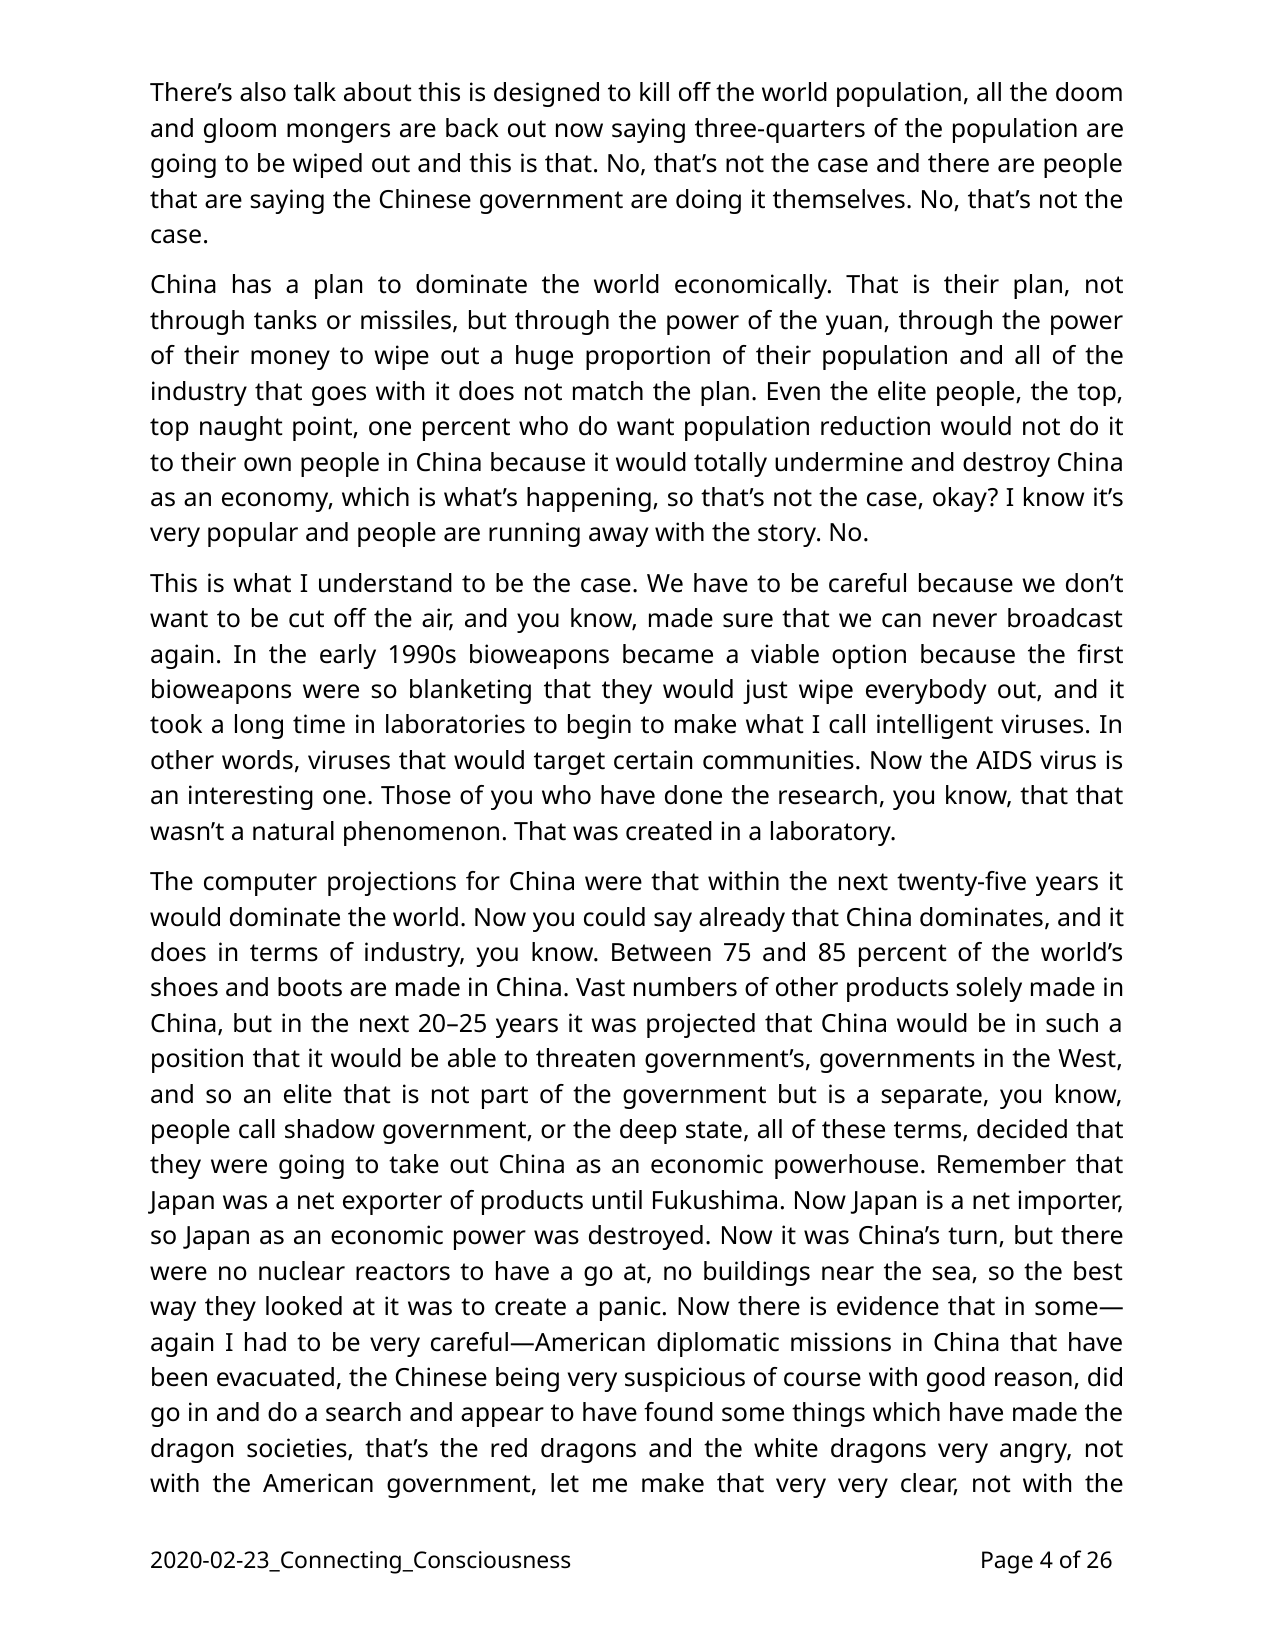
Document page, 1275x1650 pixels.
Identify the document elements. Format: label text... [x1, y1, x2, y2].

text There’s also talk about this is designed to kill off the world population, all the doom and gloom mongers are back out now saying three-quarters of the population are going to be wiped out and this is that. No, that’s not the case and there are people that are saying the Chinese government are doing it themselves. No, that’s not the case. [150, 75, 1125, 251]
text China has a plan to dominate the world economically. That is their plan, not through tanks or missiles, but through the power of the yuan, through the power of their money to wipe out a huge proportion of their population and all of the industry that goes with it does not match the plan. Even the elite people, the top, top naught point, one percent who do want population reduction would not do it to their own people in China because it would totally undermine and destroy China as an economy, which is what’s happening, so that’s not the case, okay? I know it’s very popular and people are running away with the story. No. [150, 267, 1125, 549]
text The computer projections for China were that within the next twenty-five years it would dominate the world. Now you could say already that China dominates, and it does in terms of industry, you know. Between 75 and 85 percent of the world’s shoes and boots are made in China. Vast numbers of other products solely made in China, but in the next 20–25 years it was projected that China would be in such a position that it would be able to threaten government’s, governments in the West, and so an elite that is not part of the government but is a separate, you know, people call shadow government, or the deep state, all of these terms, decided that they were going to take out China as an economic powerhouse. Remember that Japan was a net exporter of products until Fukushima. Now Japan is a net importer, so Japan as an economic power was destroyed. Now it was China’s turn, but there were no nuclear reactors to have a go at, no buildings near the sea, so the best way they looked at it was to create a panic. Now there is evidence that in some—again I had to be very careful—American diplomatic missions in China that have been evacuated, the Chinese being very suspicious of course with good reason, did go in and do a search and appear to have found some things which have made the dragon societies, that’s the red dragons and the white dragons very angry, not with the American government, let me make that very very clear, not with the [150, 864, 1125, 1500]
text This is what I understand to be the case. We have to be careful because we don’t want to be cut off the air, and you know, made sure that we can never broadcast again. In the early 1990s bioweapons became a viable option because the first bioweapons were so blanketing that they would just wipe everybody out, and it took a long time in laboratories to begin to make what I call intelligent viruses. In other words, viruses that would target certain communities. Now the AIDS virus is an interesting one. Those of you who have done the research, you know, that that wasn’t a natural phenomenon. That was created in a laboratory. [150, 565, 1125, 847]
